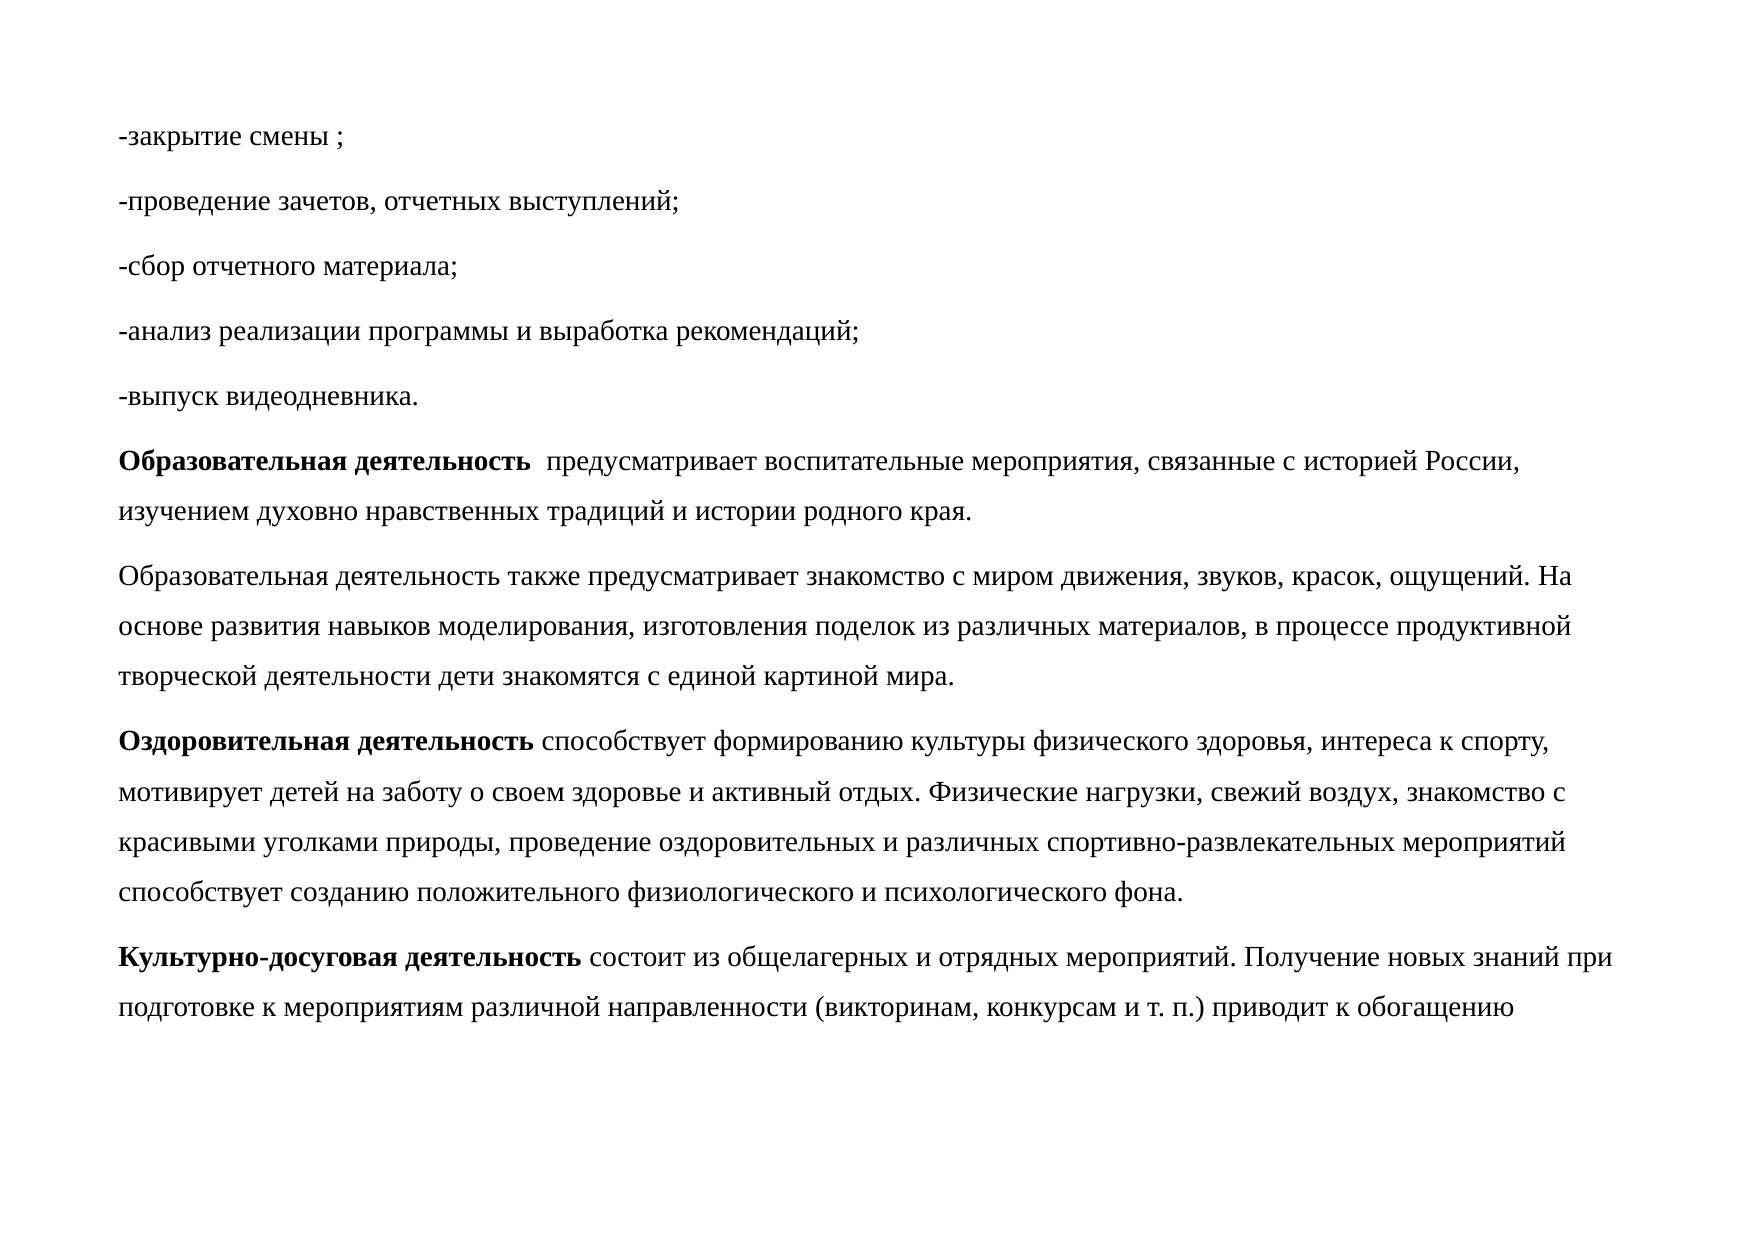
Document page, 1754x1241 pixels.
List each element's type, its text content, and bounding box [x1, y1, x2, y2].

text Культурно-досуговая деятельность состоит из общелагерных и отрядных мероприятий. Получение новых знаний при подготовке к мероприятиям различной направленности (викторинам, конкурсам и т. п.) приводит к обогащению [118, 939, 1636, 1023]
text Оздоровительная деятельность способствует формированию культуры физического здоровья, интереса к спорту, мотивирует детей на заботу о своем здоровье и активный отдых. Физические нагрузки, свежий воздух, знакомство с красивыми уголками природы, проведение оздоровительных и различных спортивно-развлекательных мероприятий способствует созданию положительного физиологического и психологического фона. [118, 723, 1636, 908]
text Образовательная деятельность также предусматривает знакомство с миром движения, звуков, красок, ощущений. На основе развития навыков моделирования, изготовления поделок из различных материалов, в процессе продуктивной творческой деятельности дети знакомятся с единой картиной мира. [118, 558, 1636, 692]
text -сбор отчетного материала; [118, 248, 1636, 281]
text -проведение зачетов, отчетных выступлений; [118, 183, 1636, 217]
text -закрытие смены ; [118, 118, 1636, 152]
text -выпуск видеодневника. [118, 378, 1636, 411]
text -анализ реализации программы и выработка рекомендаций; [118, 313, 1636, 346]
text Образовательная деятельность предусматривает воспитательные мероприятия, связанные с историей России, изучением духовно нравственных традиций и истории родного края. [118, 443, 1636, 526]
